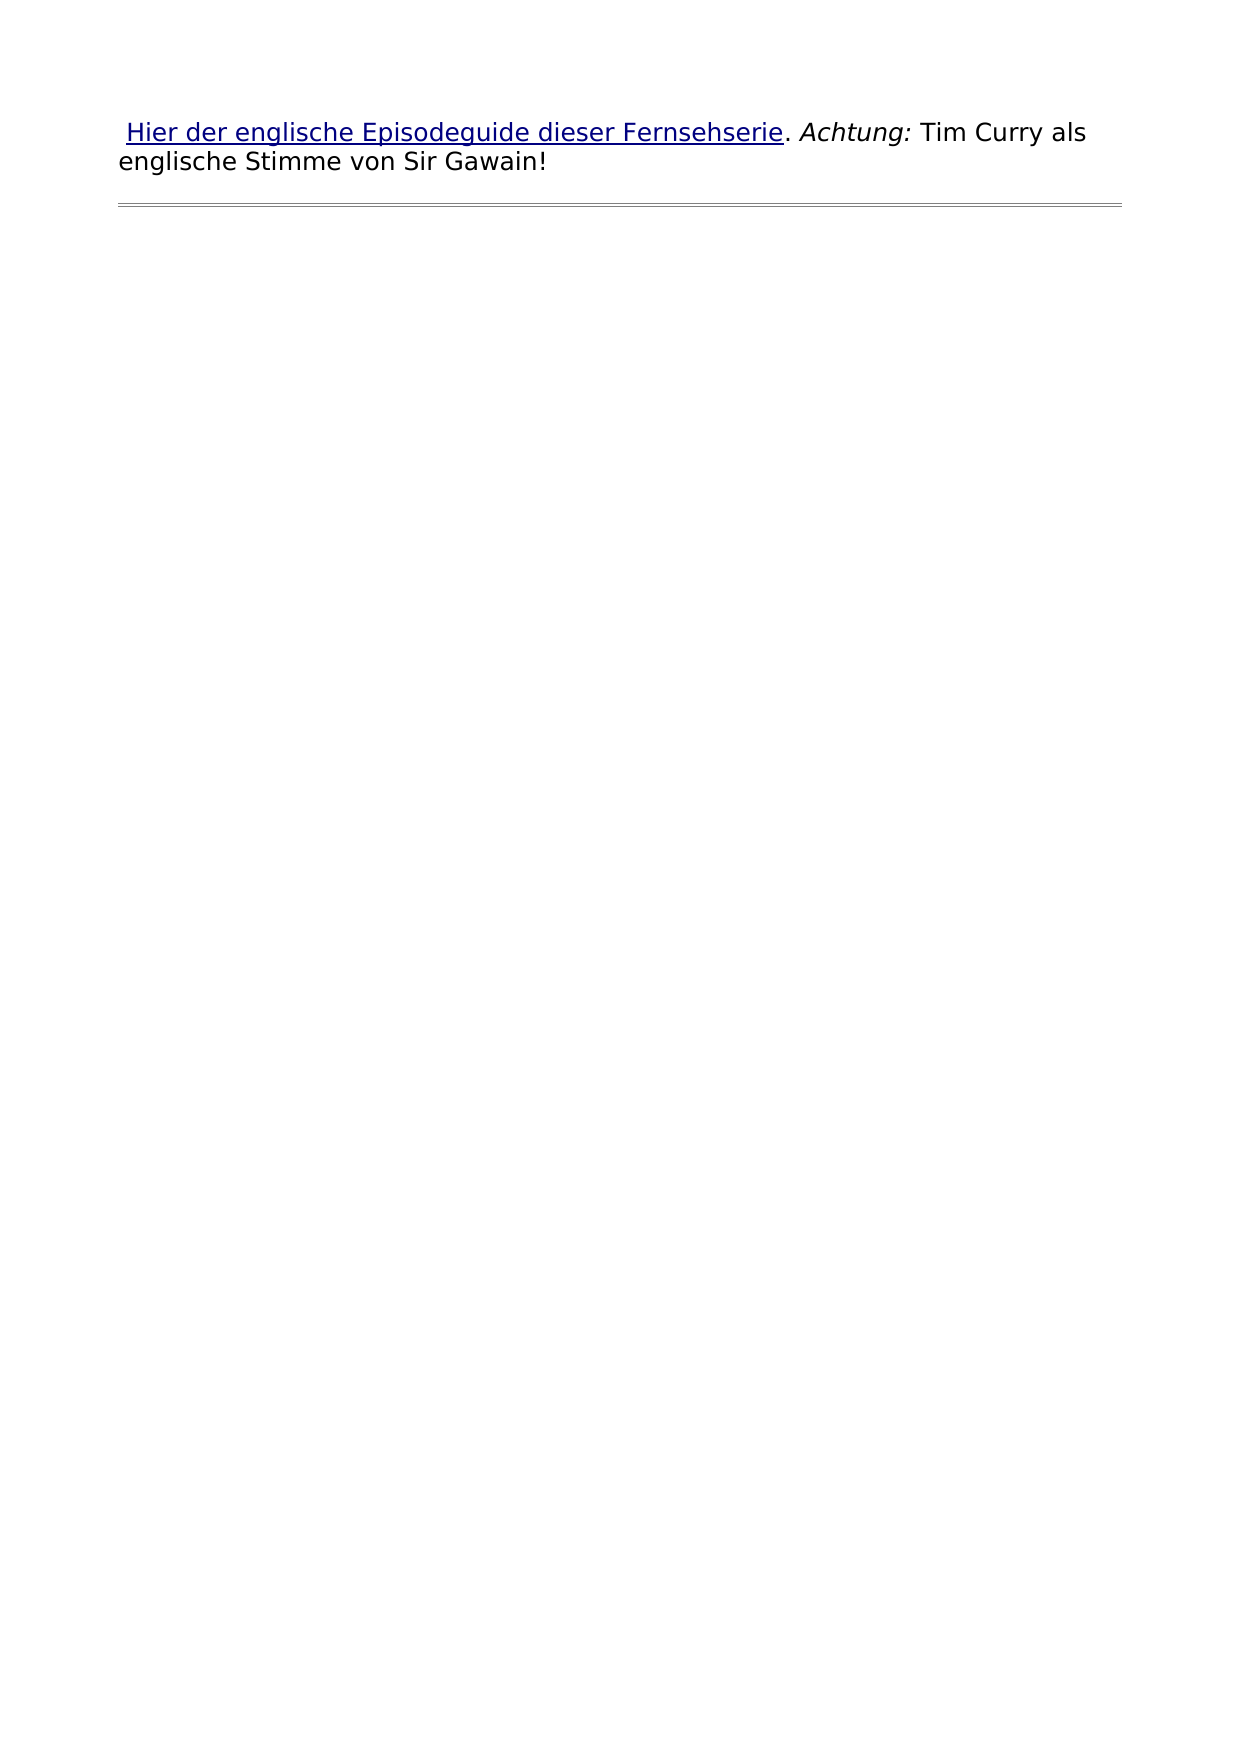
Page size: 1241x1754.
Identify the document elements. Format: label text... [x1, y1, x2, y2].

text Hier der englische Episodeguide dieser Fernsehserie. Achtung: Tim Curry als englische Stimme von Sir Gawain! [118, 118, 1122, 176]
